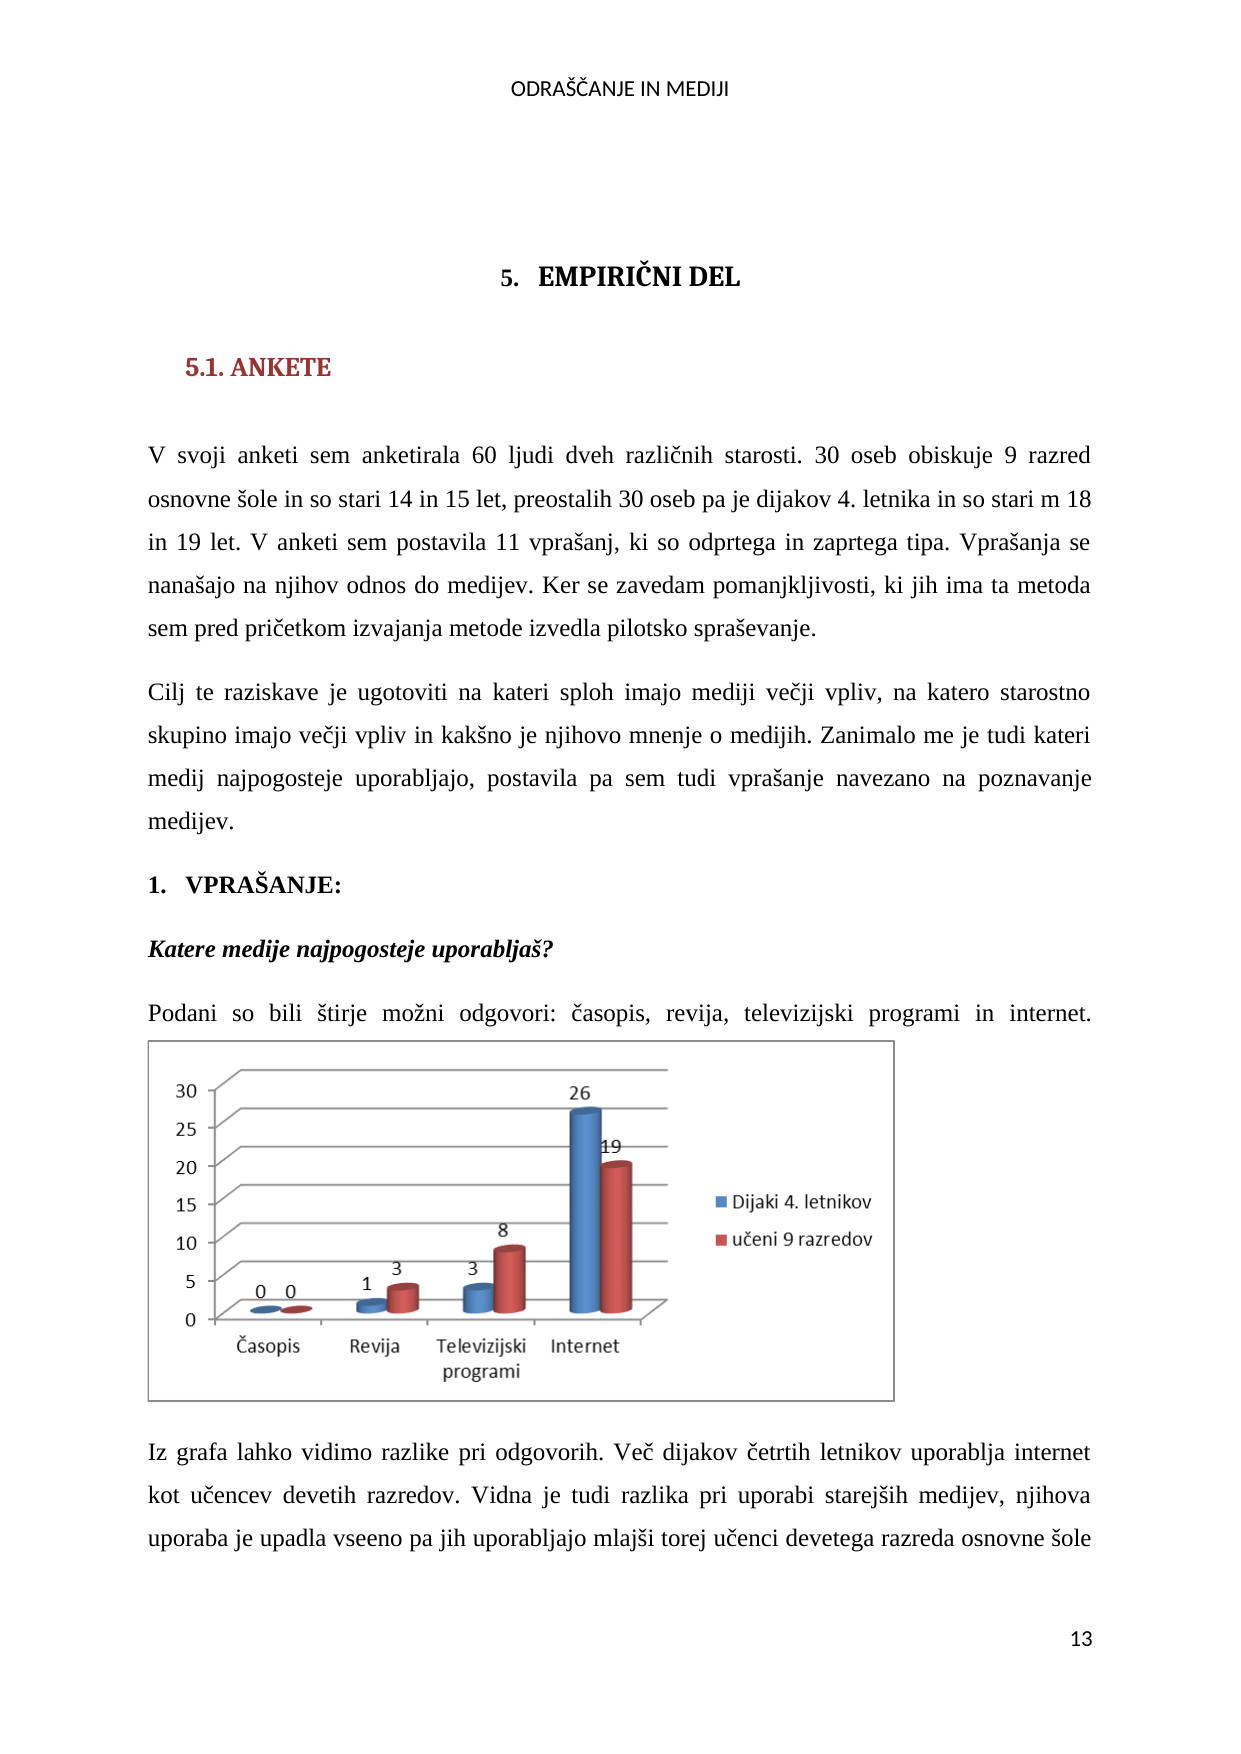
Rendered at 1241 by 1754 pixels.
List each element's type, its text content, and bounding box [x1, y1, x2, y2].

list VPRAŠANJE: [148, 870, 1092, 899]
text Podani so bili štirje možni odgovori: časopis, revija, televizijski programi in internet. [148, 998, 1092, 1402]
subtitle EMPIRIČNI DEL [148, 260, 1092, 294]
subtitle ANKETE [185, 352, 1092, 383]
text Katere medije najpogosteje uporabljaš? [148, 934, 1092, 963]
text V svoji anketi sem anketirala 60 ljudi dveh različnih starosti. 30 oseb obiskuje 9 razred osnovne šole in so stari 14 in 15 let, preostalih 30 oseb pa je dijakov 4. letnika in so stari m 18 in 19 let. V anketi sem postavila 11 vprašanj, ki so odprtega in zaprtega tipa. Vprašanja se nanašajo na njihov odnos do medijev. Ker se zavedam pomanjkljivosti, ki jih ima ta metoda sem pred pričetkom izvajanja metode izvedla pilotsko spraševanje. [148, 441, 1092, 642]
text Iz grafa lahko vidimo razlike pri odgovorih. Več dijakov četrtih letnikov uporablja internet kot učencev devetih razredov. Vidna je tudi razlika pri uporabi starejših medijev, njihova uporaba je upadla vseeno pa jih uporabljajo mlajši torej učenci devetega razreda osnovne šole [148, 1437, 1092, 1552]
text Cilj te raziskave je ugotoviti na kateri sploh imajo mediji večji vpliv, na katero starostno skupino imajo večji vpliv in kakšno je njihovo mnenje o medijih. Zanimalo me je tudi kateri medij najpogosteje uporabljajo, postavila pa sem tudi vprašanje navezano na poznavanje medijev. [148, 677, 1092, 835]
